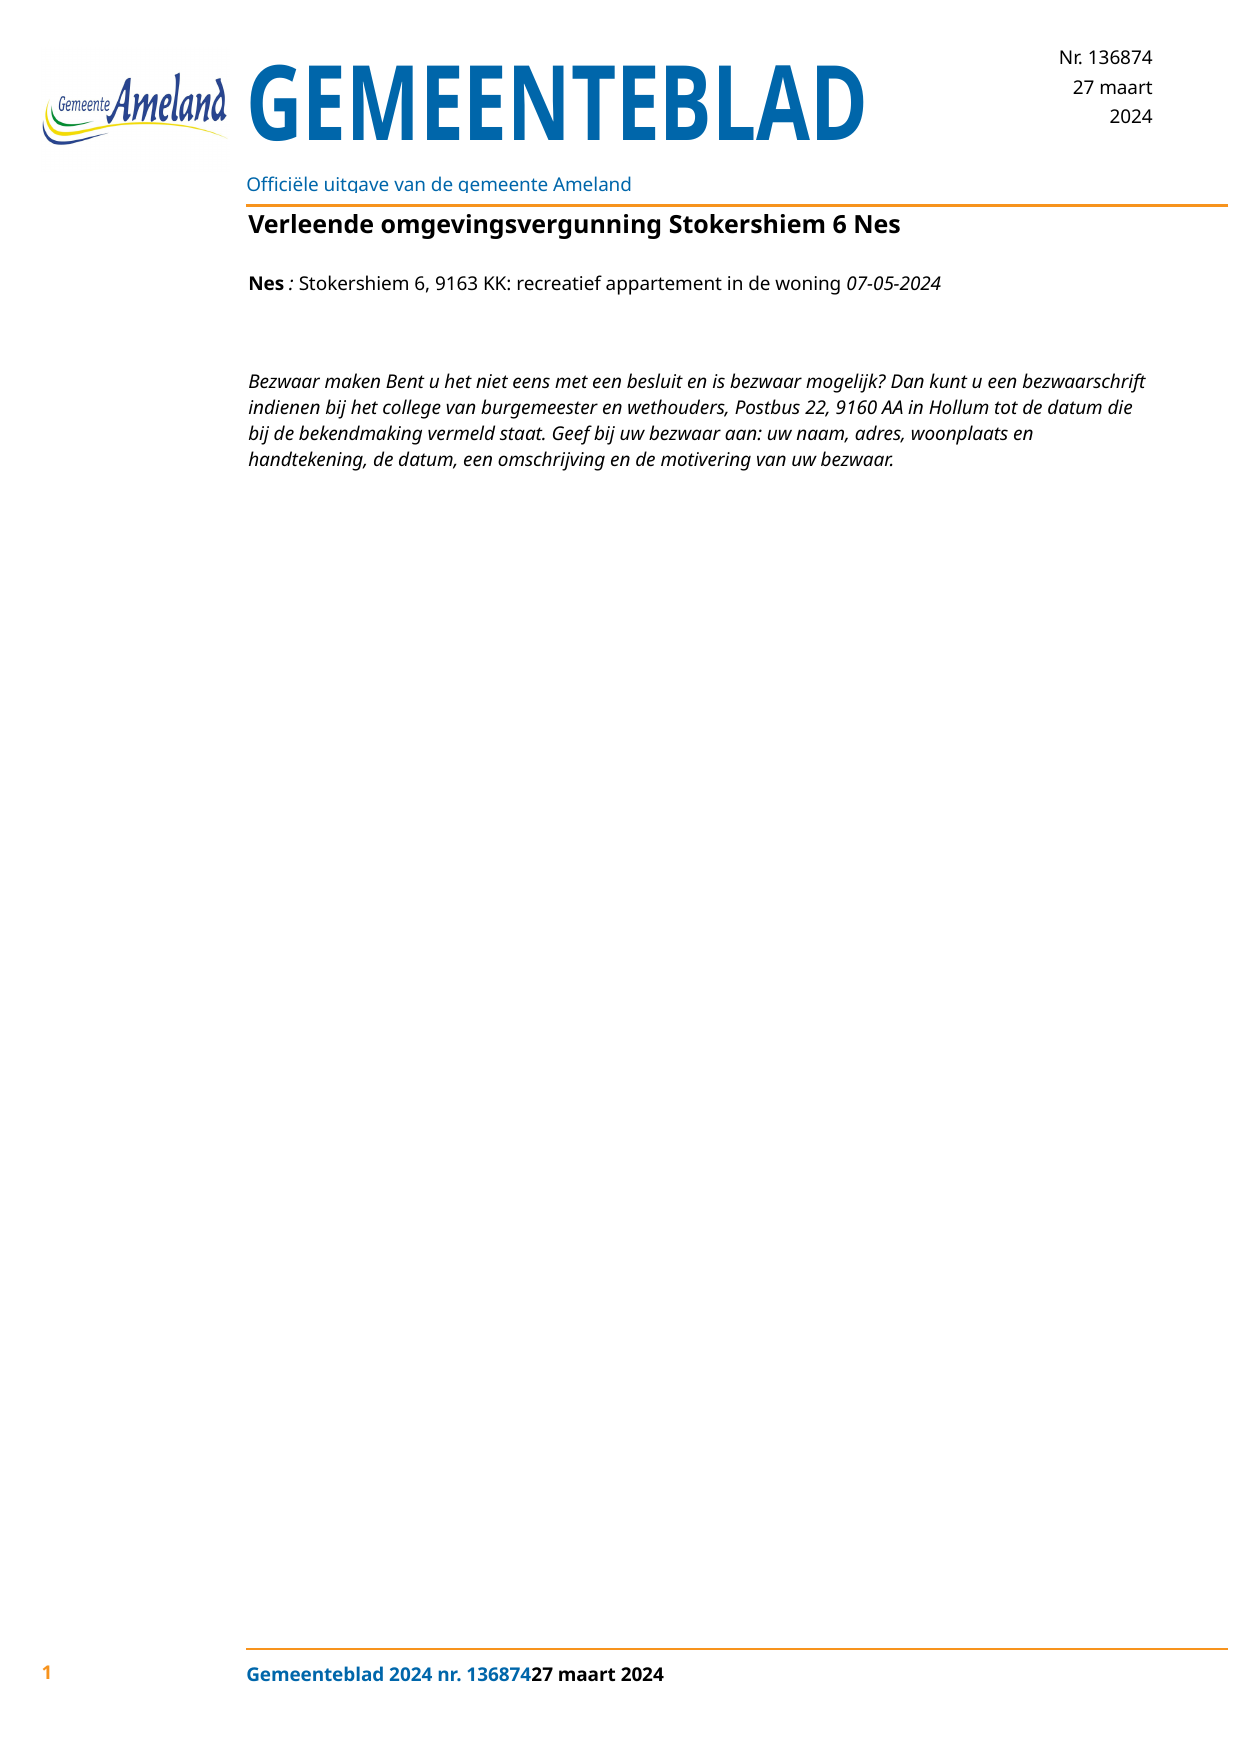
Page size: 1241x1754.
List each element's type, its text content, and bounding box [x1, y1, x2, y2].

text Nes : Stokershiem 6, 9163 KK: recreatief appartement in de woning 07-05-2024 [248, 270, 1152, 296]
text Verleende omgevingsvergunning Stokershiem 6 Nes [248, 207, 1152, 241]
picture [41, 47, 231, 172]
text Bezwaar maken Bent u het niet eens met een besluit en is bezwaar mogelijk? Dan kunt u een bezwaarschrift indienen bij het college van burgemeester en wethouders, Postbus 22, 9160 AA in Hollum tot de datum die bij de bekendmaking vermeld staat. Geef bij uw bezwaar aan: uw naam, adres, woonplaats en handtekening, de datum, een omschrijving en de motivering van uw bezwaar. [248, 368, 1152, 471]
